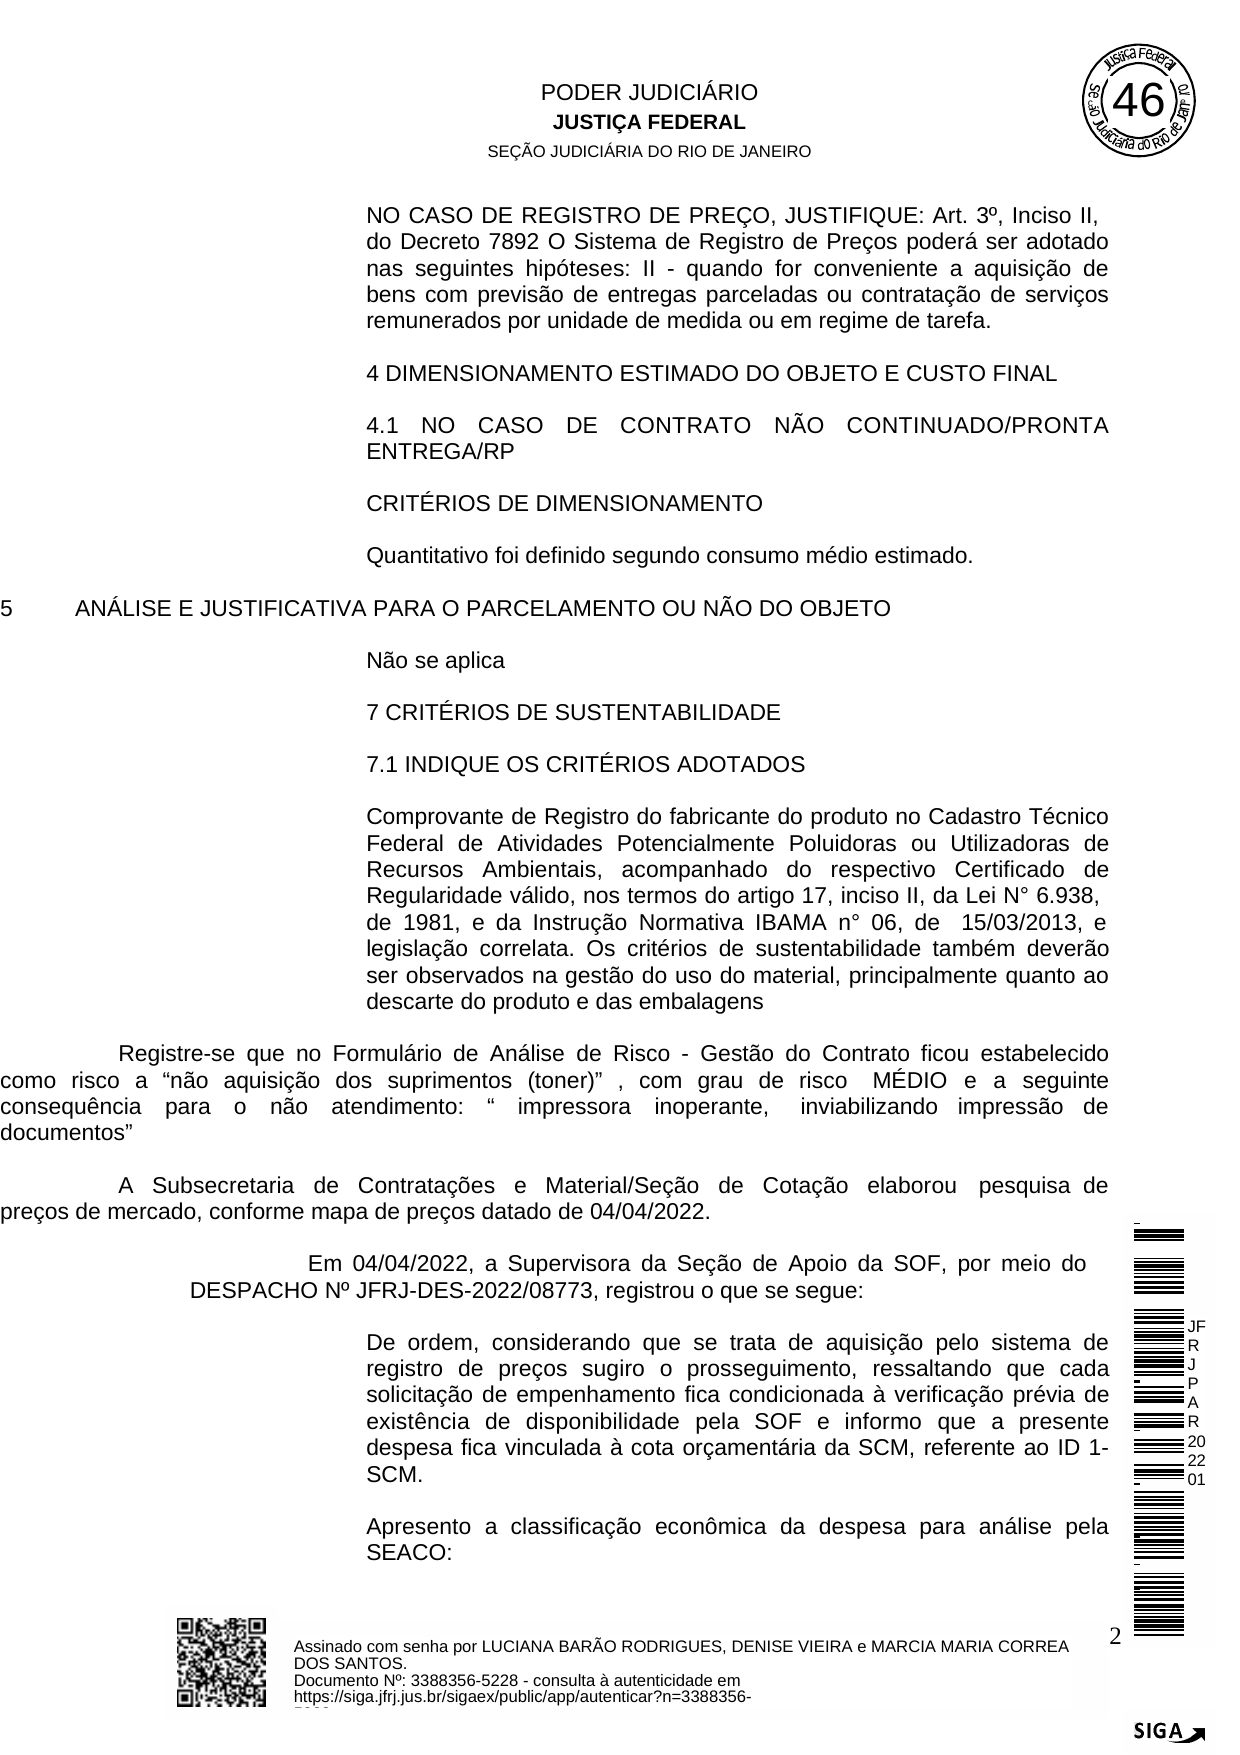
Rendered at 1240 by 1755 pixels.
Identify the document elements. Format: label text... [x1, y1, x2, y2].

text e [1180, 96, 1192, 105]
text JFRJPAR202201023A [1187, 1317, 1206, 1488]
text Em 04/04/2022, a Supervisora da Seção de Apoio da SOF, por meio do [308, 1250, 1122, 1276]
text 15/03/2013, e [961, 909, 1239, 935]
text 4.1 NO CASO DE CONTRATO NÃO CONTINUADO/PRONTA ENTREGA/RP [366, 412, 1109, 464]
text de 1981, e da Instrução Normativa IBAMA n° 06, de [366, 909, 949, 935]
text A Subsecretaria de Contratações e Material/Seção de Cotação elaborou pesquisa de preços de mercado, conforme mapa de preços datado de 04/04/2022. [0, 1172, 1109, 1224]
text De ordem, considerando que se trata de aquisição pelo sistema de registro de preços sugiro o prosseguimento, ressaltando que cada solicitação de empenhamento fica condicionada à verificação prévia de existência de disponibilidade pela SOF e informo que a presente despesa fica vinculada à cota orçamentária da SCM, referente ao ID 1- SCM. [366, 1329, 1109, 1487]
list DIMENSIONAMENTO ESTIMADO DO OBJETO E CUSTO FINAL [366, 359, 1239, 386]
text do Decreto 7892 O Sistema de Registro de Preços poderá ser adotado nas seguintes hipóteses: II - quando for conveniente a aquisição de bens com previsão de entregas parceladas ou contratação de serviços remunerados por unidade de medida ou em regime de tarefa. [366, 228, 1109, 334]
text Quantitativo foi definido segundo consumo médio estimado. [366, 542, 1239, 569]
text NO CASO DE REGISTRO DE PREÇO, JUSTIFIQUE: Art. 3º, Inciso II, [366, 202, 1239, 228]
text ç [1088, 97, 1100, 106]
text Não se aplica [366, 647, 1239, 673]
text Comprovante de Registro do fabricante do produto no Cadastro Técnico Federal de Atividades Potencialmente Poluidoras ou Utilizadoras de Recursos Ambientais, acompanhado do respectivo Certificado de Regularidade válido, nos termos do artigo 17, inciso II, da Lei N° 6.938, [366, 803, 1109, 909]
text legislação correlata. Os critérios de sustentabilidade também deverão ser observados na gestão do uso do material, principalmente quanto ao descarte do produto e das embalagens [366, 935, 1109, 1014]
text Registre-se que no Formulário de Análise de Risco - Gestão do Contrato ficou estabelecido como risco a “não aquisição dos suprimentos (toner)” , com grau de risco MÉDIO e a seguinte consequência para o não atendimento: “ impressora inoperante, inviabilizando impressão de documentos” [0, 1040, 1109, 1146]
text CRITÉRIOS DE DIMENSIONAMENTO [366, 490, 1239, 517]
text 7 CRITÉRIOS DE SUSTENTABILIDADE [366, 699, 1239, 725]
list ANÁLISE E JUSTIFICATIVA PARA O PARCELAMENTO OU NÃO DO OBJETO [0, 594, 1109, 621]
text DESPACHO Nº JFRJ-DES-2022/08773, registrou o que se segue: [189, 1277, 1122, 1303]
text 7.1 INDIQUE OS CRITÉRIOS ADOTADOS [366, 751, 1239, 777]
text Apresento a classificação econômica da despesa para análise pela SEACO: [366, 1513, 1109, 1565]
